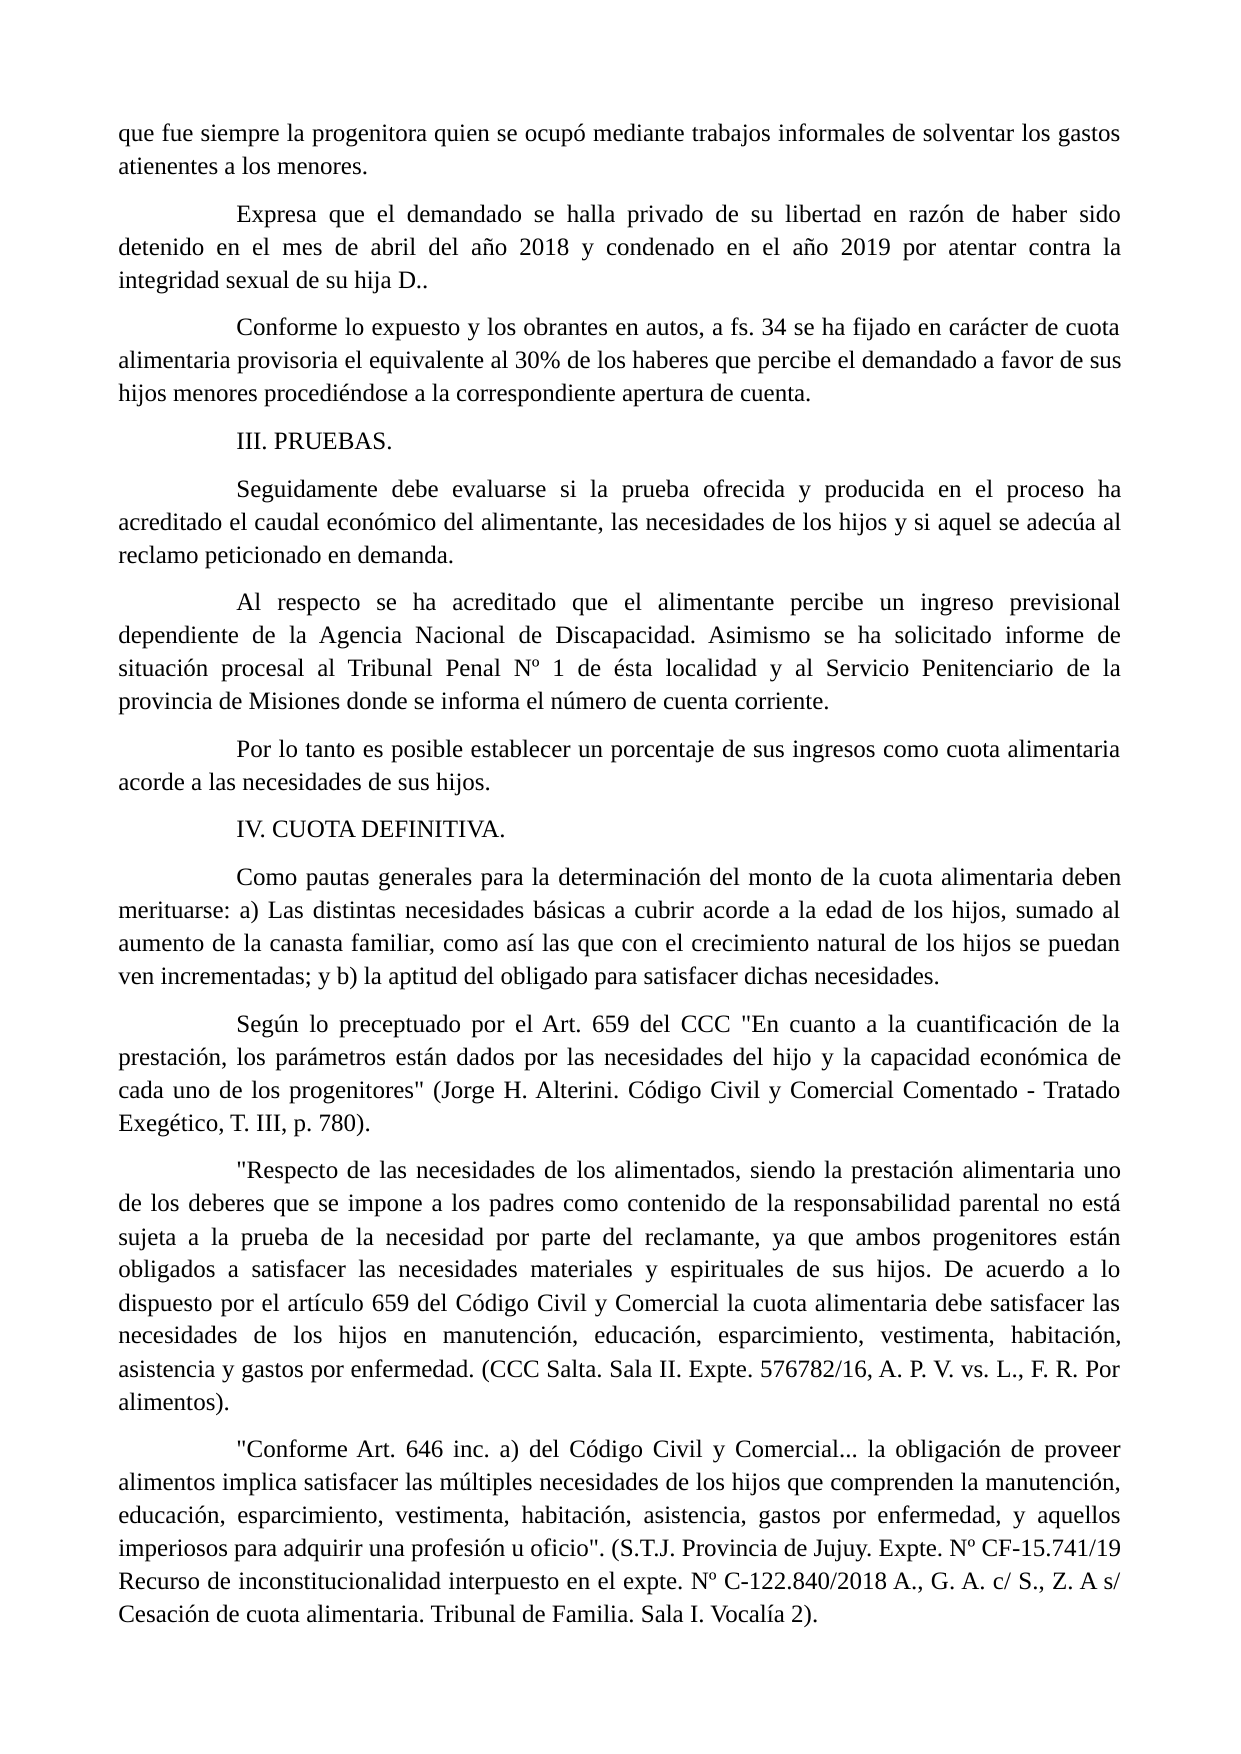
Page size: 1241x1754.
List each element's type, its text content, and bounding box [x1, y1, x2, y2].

text Conforme lo expuesto y los obrantes en autos, a fs. 34 se ha fijado en carácter de cuota alimentaria provisoria el equivalente al 30% de los haberes que percibe el demandado a favor de sus hijos menores procediéndose a la correspondiente apertura de cuenta. [118, 312, 1122, 407]
text "Respecto de las necesidades de los alimentados, siendo la prestación alimentaria uno de los deberes que se impone a los padres como contenido de la responsabilidad parental no está sujeta a la prueba de la necesidad por parte del reclamante, ya que ambos progenitores están obligados a satisfacer las necesidades materiales y espirituales de sus hijos. De acuerdo a lo dispuesto por el artículo 659 del Código Civil y Comercial la cuota alimentaria debe satisfacer las necesidades de los hijos en manutención, educación, esparcimiento, vestimenta, habitación, asistencia y gastos por enfermedad. (CCC Salta. Sala II. Expte. 576782/16, A. P. V. vs. L., F. R. Por alimentos). [118, 1156, 1122, 1415]
text IV. CUOTA DEFINITIVA. [118, 814, 1122, 843]
text Según lo preceptuado por el Art. 659 del CCC "En cuanto a la cuantificación de la prestación, los parámetros están dados por las necesidades del hijo y la capacidad económica de cada uno de los progenitores" (Jorge H. Alterini. Código Civil y Comercial Comentado - Tratado Exegético, T. III, p. 780). [118, 1009, 1122, 1137]
text Expresa que el demandado se halla privado de su libertad en razón de haber sido detenido en el mes de abril del año 2018 y condenado en el año 2019 por atentar contra la integridad sexual de su hija D.. [118, 199, 1122, 293]
text Como pautas generales para la determinación del monto de la cuota alimentaria deben merituarse: a) Las distintas necesidades básicas a cubrir acorde a la edad de los hijos, sumado al aumento de la canasta familiar, como así las que con el crecimiento natural de los hijos se puedan ven incrementadas; y b) la aptitud del obligado para satisfacer dichas necesidades. [118, 862, 1122, 990]
text Al respecto se ha acreditado que el alimentante percibe un ingreso previsional dependiente de la Agencia Nacional de Discapacidad. Asimismo se ha solicitado informe de situación procesal al Tribunal Penal Nº 1 de ésta localidad y al Servicio Penitenciario de la provincia de Misiones donde se informa el número de cuenta corriente. [118, 587, 1122, 715]
text "Conforme Art. 646 inc. a) del Código Civil y Comercial... la obligación de proveer alimentos implica satisfacer las múltiples necesidades de los hijos que comprenden la manutención, educación, esparcimiento, vestimenta, habitación, asistencia, gastos por enfermedad, y aquellos imperiosos para adquirir una profesión u oficio". (S.T.J. Provincia de Jujuy. Expte. Nº CF-15.741/19 Recurso de inconstitucionalidad interpuesto en el expte. Nº C-122.840/2018 A., G. A. c/ S., Z. A s/ Cesación de cuota alimentaria. Tribunal de Familia. Sala I. Vocalía 2). [118, 1434, 1122, 1628]
text Por lo tanto es posible establecer un porcentaje de sus ingresos como cuota alimentaria acorde a las necesidades de sus hijos. [118, 734, 1122, 796]
text III. PRUEBAS. [118, 426, 1122, 455]
text Seguidamente debe evaluarse si la prueba ofrecida y producida en el proceso ha acreditado el caudal económico del alimentante, las necesidades de los hijos y si aquel se adecúa al reclamo peticionado en demanda. [118, 474, 1122, 568]
text que fue siempre la progenitora quien se ocupó mediante trabajos informales de solventar los gastos atienentes a los menores. [118, 118, 1122, 180]
